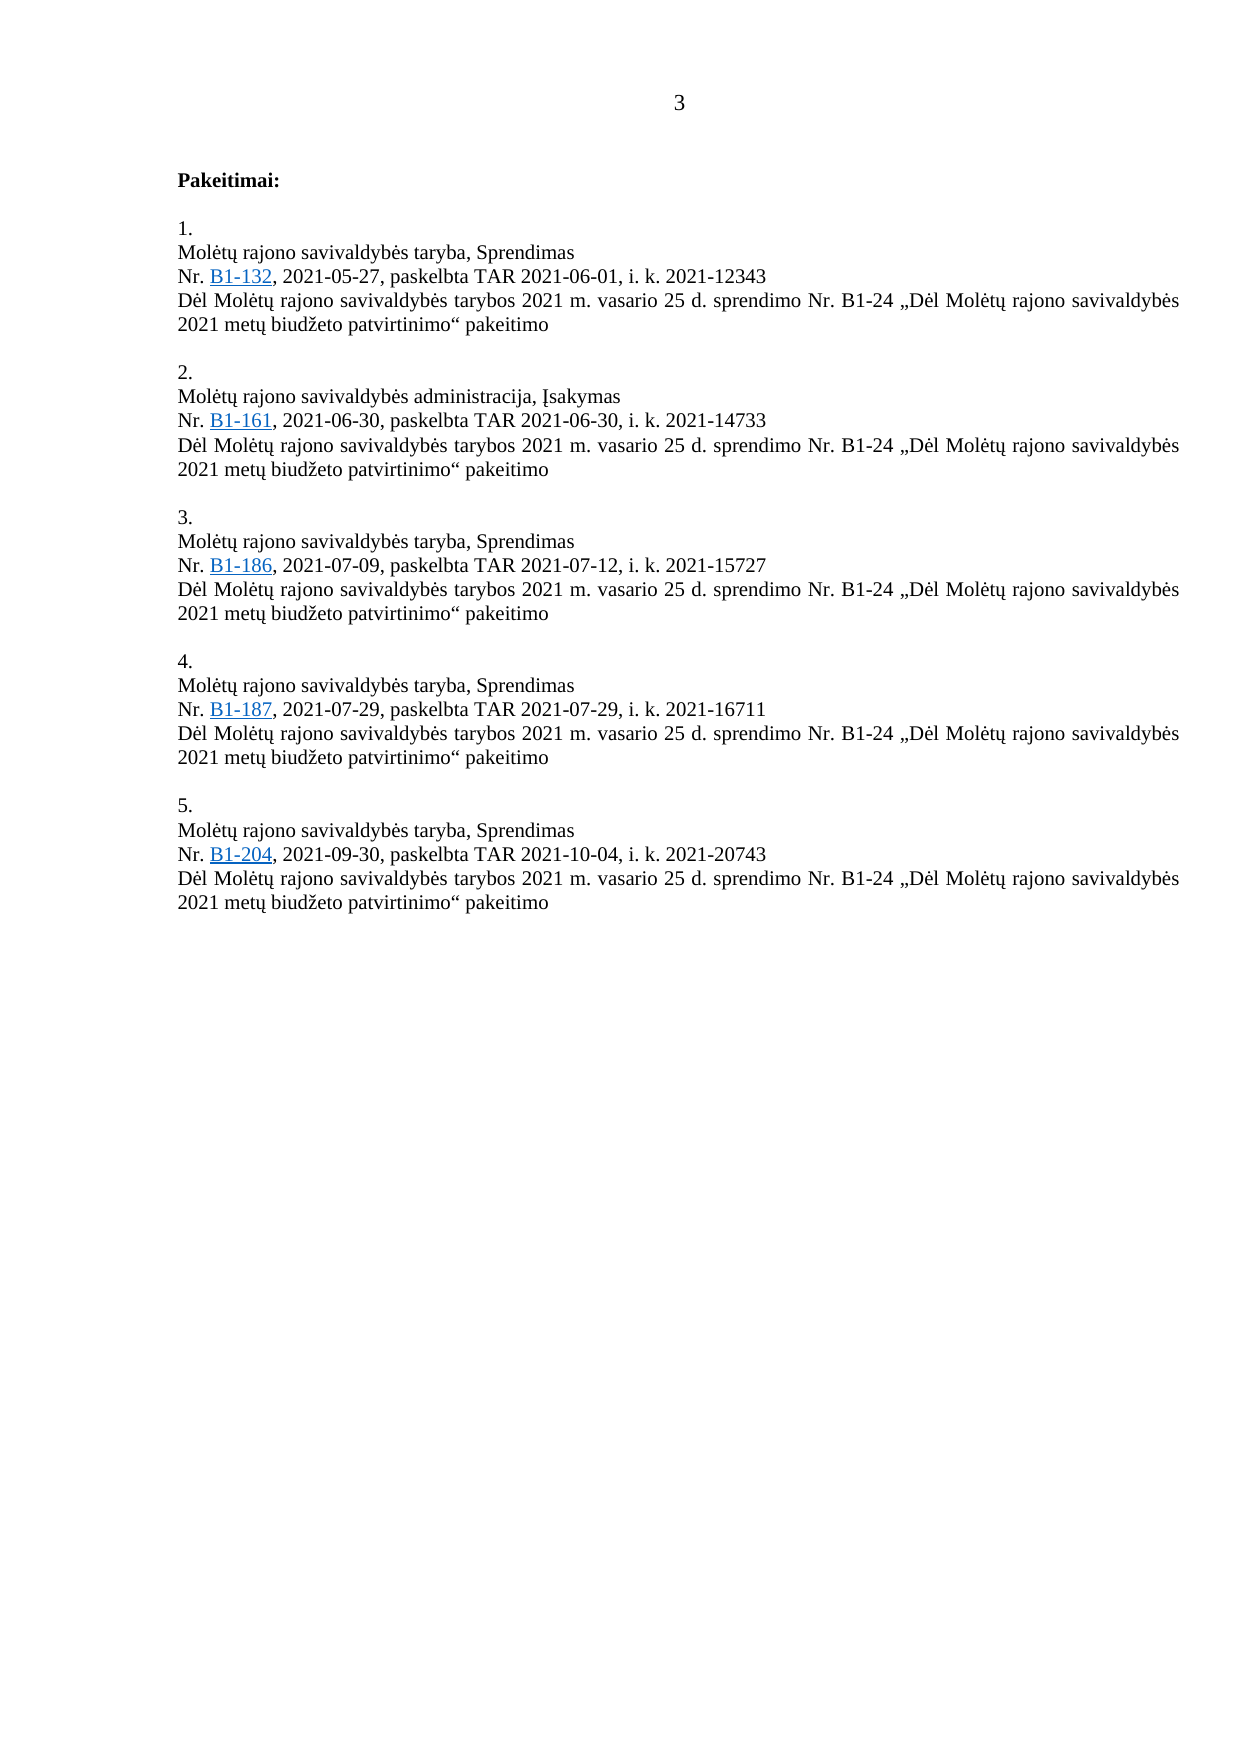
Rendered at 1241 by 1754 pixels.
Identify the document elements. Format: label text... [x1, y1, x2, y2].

text Nr. B1-132, 2021-05-27, paskelbta TAR 2021-06-01, i. k. 2021-12343 [177, 264, 1181, 288]
text 1. [177, 216, 1181, 240]
text Molėtų rajono savivaldybės taryba, Sprendimas [177, 529, 1181, 553]
text Nr. B1-186, 2021-07-09, paskelbta TAR 2021-07-12, i. k. 2021-15727 [177, 553, 1181, 577]
text Pakeitimai: [177, 168, 1181, 192]
text Nr. B1-161, 2021-06-30, paskelbta TAR 2021-06-30, i. k. 2021-14733 [177, 408, 1181, 432]
text Dėl Molėtų rajono savivaldybės tarybos 2021 m. vasario 25 d. sprendimo Nr. B1-24 „Dėl Molėtų rajono savivaldybės 2021 metų biudžeto patvirtinimo“ pakeitimo [177, 866, 1181, 914]
text Molėtų rajono savivaldybės taryba, Sprendimas [177, 240, 1181, 264]
text 5. [177, 793, 1181, 817]
text 3. [177, 505, 1181, 529]
text Dėl Molėtų rajono savivaldybės tarybos 2021 m. vasario 25 d. sprendimo Nr. B1-24 „Dėl Molėtų rajono savivaldybės 2021 metų biudžeto patvirtinimo“ pakeitimo [177, 432, 1181, 481]
text Nr. B1-187, 2021-07-29, paskelbta TAR 2021-07-29, i. k. 2021-16711 [177, 697, 1181, 721]
text 2. [177, 360, 1181, 384]
text Dėl Molėtų rajono savivaldybės tarybos 2021 m. vasario 25 d. sprendimo Nr. B1-24 „Dėl Molėtų rajono savivaldybės 2021 metų biudžeto patvirtinimo“ pakeitimo [177, 721, 1181, 769]
text Molėtų rajono savivaldybės taryba, Sprendimas [177, 817, 1181, 842]
text Molėtų rajono savivaldybės administracija, Įsakymas [177, 384, 1181, 408]
text Dėl Molėtų rajono savivaldybės tarybos 2021 m. vasario 25 d. sprendimo Nr. B1-24 „Dėl Molėtų rajono savivaldybės 2021 metų biudžeto patvirtinimo“ pakeitimo [177, 288, 1181, 336]
text Nr. B1-204, 2021-09-30, paskelbta TAR 2021-10-04, i. k. 2021-20743 [177, 842, 1181, 866]
text 4. [177, 649, 1181, 673]
text Molėtų rajono savivaldybės taryba, Sprendimas [177, 673, 1181, 697]
text Dėl Molėtų rajono savivaldybės tarybos 2021 m. vasario 25 d. sprendimo Nr. B1-24 „Dėl Molėtų rajono savivaldybės 2021 metų biudžeto patvirtinimo“ pakeitimo [177, 577, 1181, 625]
